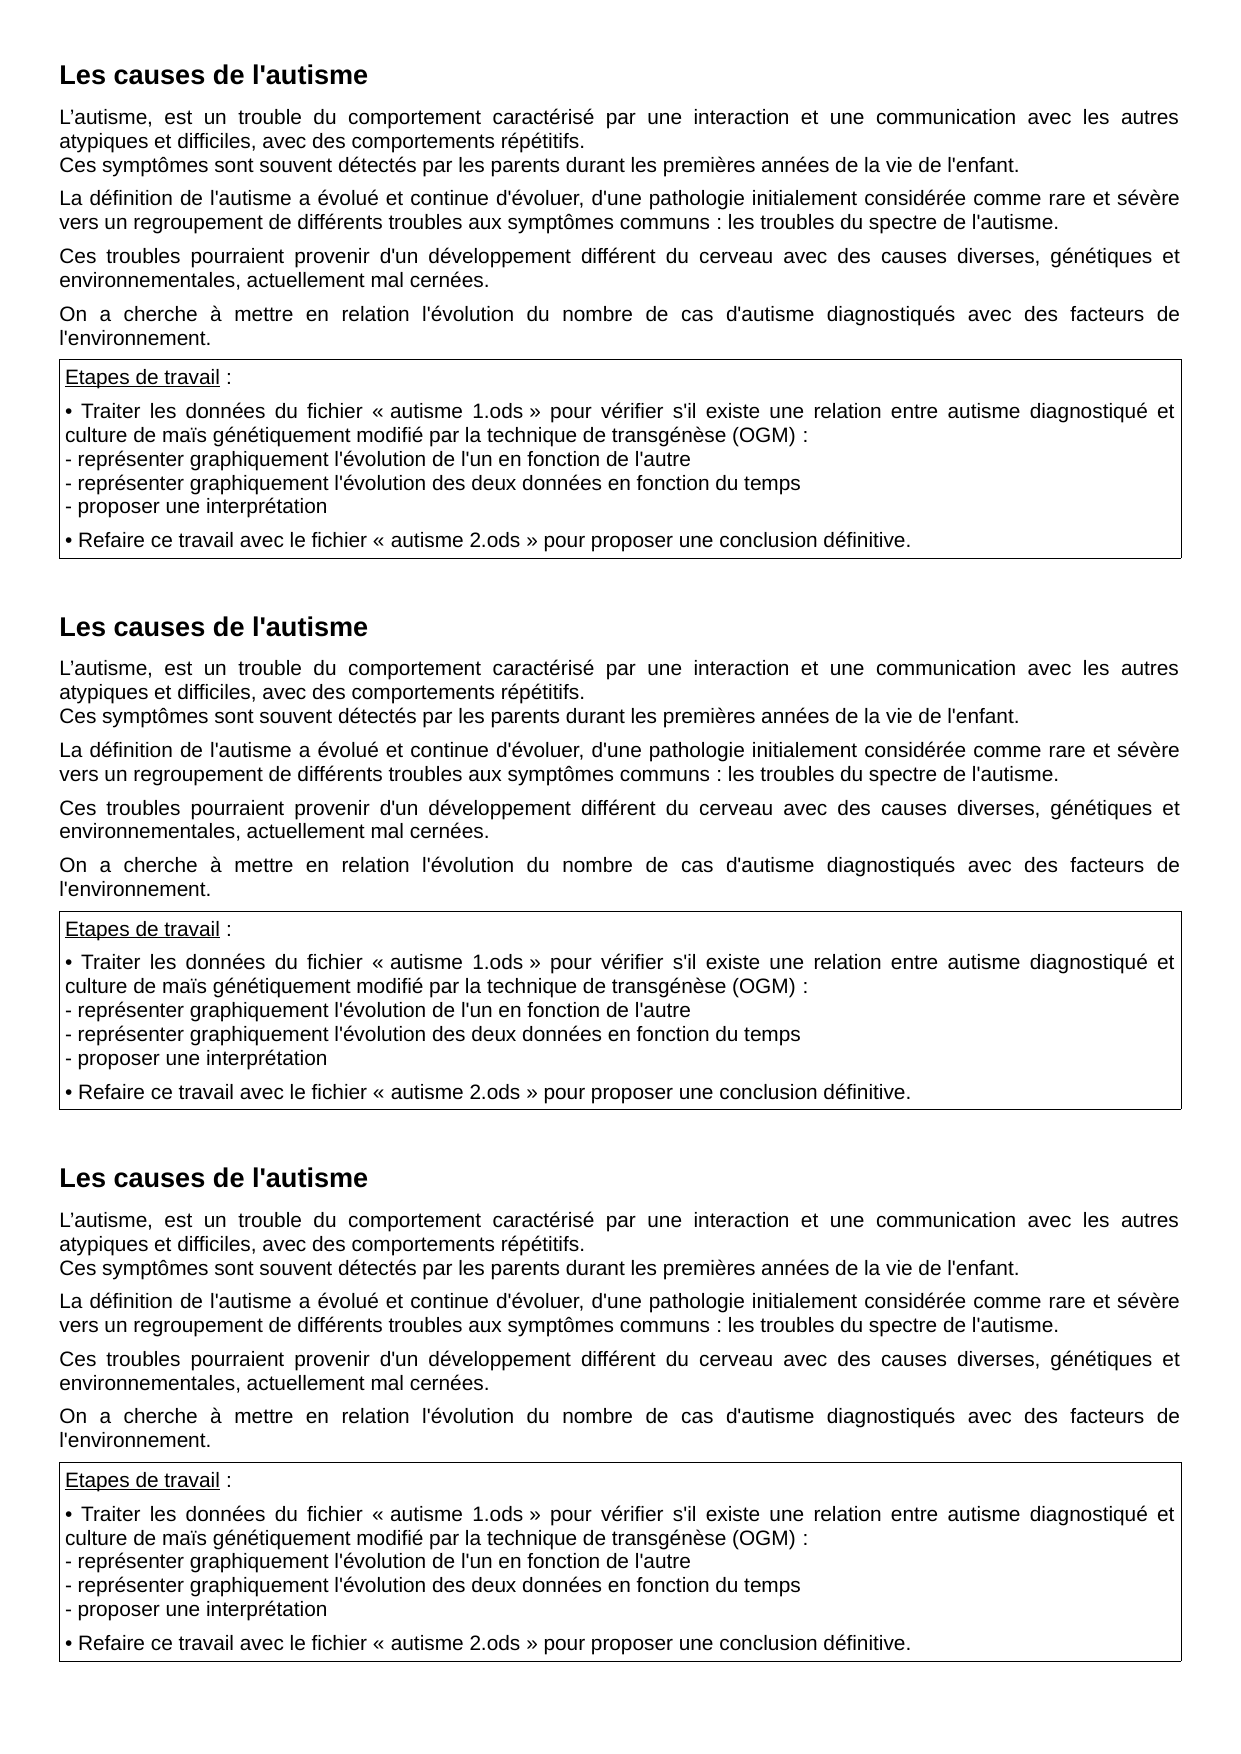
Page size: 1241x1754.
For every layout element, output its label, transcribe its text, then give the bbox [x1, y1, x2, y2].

text On a cherche à mettre en relation l'évolution du nombre de cas d'autisme diagnostiqués avec des facteurs de l'environnement. [59, 301, 1181, 349]
text Ces troubles pourraient provenir d'un développement différent du cerveau avec des causes diverses, génétiques et environnementales, actuellement mal cernées. [59, 795, 1181, 843]
text Ces troubles pourraient provenir d'un développement différent du cerveau avec des causes diverses, génétiques et environnementales, actuellement mal cernées. [59, 244, 1181, 292]
text Ces symptômes sont souvent détectés par les parents durant les premières années de la vie de l'enfant. [59, 153, 1181, 177]
text L’autisme, est un trouble du comportement caractérisé par une interaction et une communication avec les autres atypiques et difficiles, avec des comportements répétitifs. [59, 105, 1181, 153]
text La définition de l'autisme a évolué et continue d'évoluer, d'une pathologie initialement considérée comme rare et sévère vers un regroupement de différents troubles aux symptômes communs : les troubles du spectre de l'autisme. [59, 1289, 1181, 1337]
text Les causes de l'autisme [59, 59, 1181, 90]
text Les causes de l'autisme [59, 611, 1181, 642]
text L’autisme, est un trouble du comportement caractérisé par une interaction et une communication avec les autres atypiques et difficiles, avec des comportements répétitifs. [59, 656, 1181, 704]
text Ces symptômes sont souvent détectés par les parents durant les premières années de la vie de l'enfant. [59, 704, 1181, 728]
text L’autisme, est un trouble du comportement caractérisé par une interaction et une communication avec les autres atypiques et difficiles, avec des comportements répétitifs. [59, 1208, 1181, 1256]
text On a cherche à mettre en relation l'évolution du nombre de cas d'autisme diagnostiqués avec des facteurs de l'environnement. [59, 853, 1181, 901]
table_header Etapes de travail : • Traiter les données du fichier « autisme 1.ods » pour vérifier s'il existe une relation entre autisme diagnostiqué et culture de maïs génétiquement modifié par la technique de transgénèse (OGM) : - représenter graphiquement l'évolution de l'un en fonction de l'autre - représenter graphiquement l'évolution des deux données en fonction du temps - proposer une interprétation • Refaire ce travail avec le fichier « autisme 2.ods » pour proposer une conclusion définitive. [60, 912, 1181, 1109]
table_header Etapes de travail : • Traiter les données du fichier « autisme 1.ods » pour vérifier s'il existe une relation entre autisme diagnostiqué et culture de maïs génétiquement modifié par la technique de transgénèse (OGM) : - représenter graphiquement l'évolution de l'un en fonction de l'autre - représenter graphiquement l'évolution des deux données en fonction du temps - proposer une interprétation • Refaire ce travail avec le fichier « autisme 2.ods » pour proposer une conclusion définitive. [60, 360, 1181, 558]
text Ces troubles pourraient provenir d'un développement différent du cerveau avec des causes diverses, génétiques et environnementales, actuellement mal cernées. [59, 1347, 1181, 1395]
table_header Etapes de travail : • Traiter les données du fichier « autisme 1.ods » pour vérifier s'il existe une relation entre autisme diagnostiqué et culture de maïs génétiquement modifié par la technique de transgénèse (OGM) : - représenter graphiquement l'évolution de l'un en fonction de l'autre - représenter graphiquement l'évolution des deux données en fonction du temps - proposer une interprétation • Refaire ce travail avec le fichier « autisme 2.ods » pour proposer une conclusion définitive. [60, 1463, 1181, 1661]
text Les causes de l'autisme [59, 1162, 1181, 1193]
text La définition de l'autisme a évolué et continue d'évoluer, d'une pathologie initialement considérée comme rare et sévère vers un regroupement de différents troubles aux symptômes communs : les troubles du spectre de l'autisme. [59, 186, 1181, 234]
text La définition de l'autisme a évolué et continue d'évoluer, d'une pathologie initialement considérée comme rare et sévère vers un regroupement de différents troubles aux symptômes communs : les troubles du spectre de l'autisme. [59, 738, 1181, 786]
text Ces symptômes sont souvent détectés par les parents durant les premières années de la vie de l'enfant. [59, 1256, 1181, 1279]
text On a cherche à mettre en relation l'évolution du nombre de cas d'autisme diagnostiqués avec des facteurs de l'environnement. [59, 1404, 1181, 1452]
